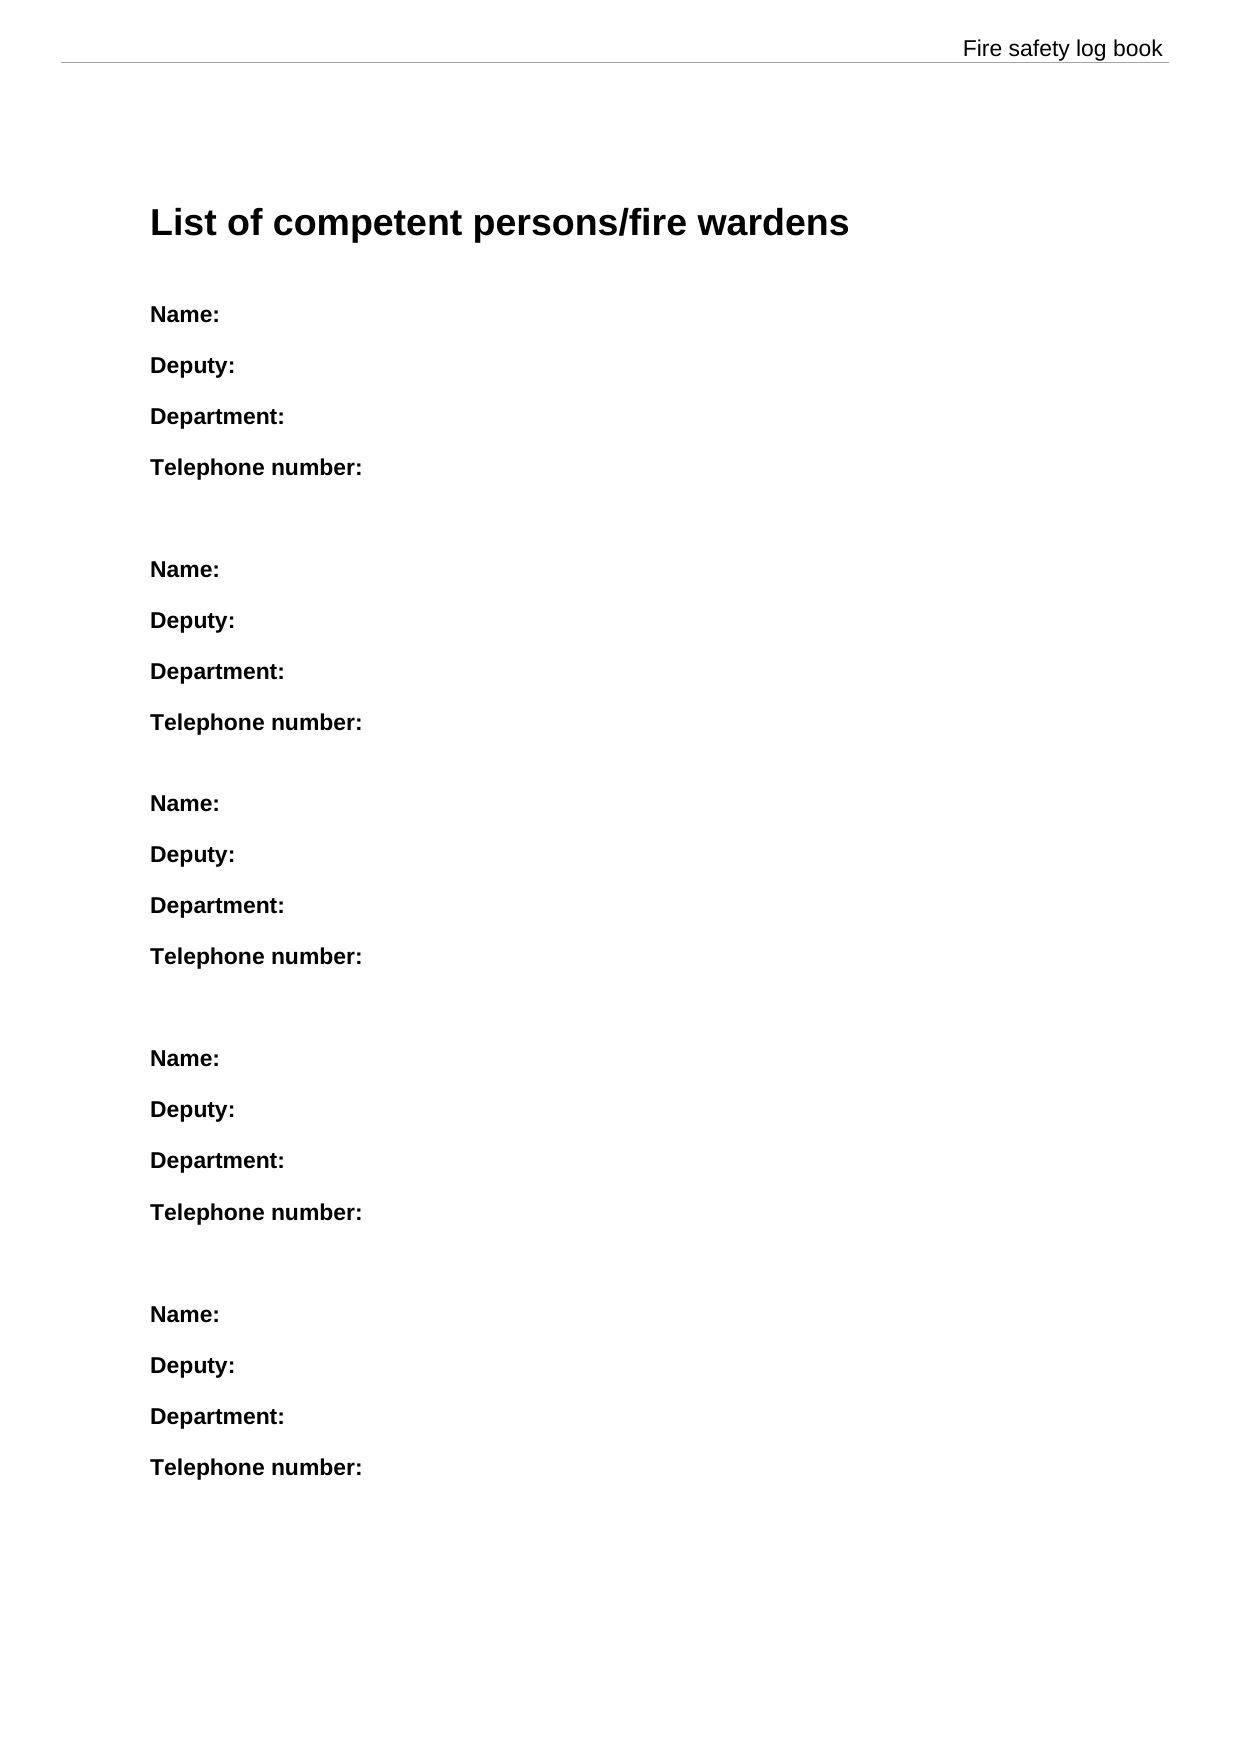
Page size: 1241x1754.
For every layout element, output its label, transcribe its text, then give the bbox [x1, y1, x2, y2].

text Deputy: [150, 841, 1090, 868]
text Telephone number: [150, 1454, 1090, 1480]
text Name: [150, 1301, 1090, 1327]
text Department: [150, 403, 1090, 429]
text Name: [150, 556, 1090, 582]
text Department: [150, 1147, 1090, 1174]
text Deputy: [150, 1096, 1090, 1123]
text Telephone number: [150, 1198, 1090, 1225]
text Deputy: [150, 352, 1090, 378]
text Name: [150, 790, 1090, 817]
text Deputy: [150, 1352, 1090, 1378]
text Telephone number: [150, 709, 1090, 766]
text Name: [150, 301, 1090, 327]
text Telephone number: [150, 943, 1090, 970]
text Deputy: [150, 607, 1090, 633]
text Department: [150, 1403, 1090, 1429]
subtitle List of competent persons/fire wardens [150, 200, 1090, 243]
text Telephone number: [150, 454, 1090, 480]
text Department: [150, 892, 1090, 919]
text Department: [150, 658, 1090, 684]
text Name: [150, 1045, 1090, 1072]
